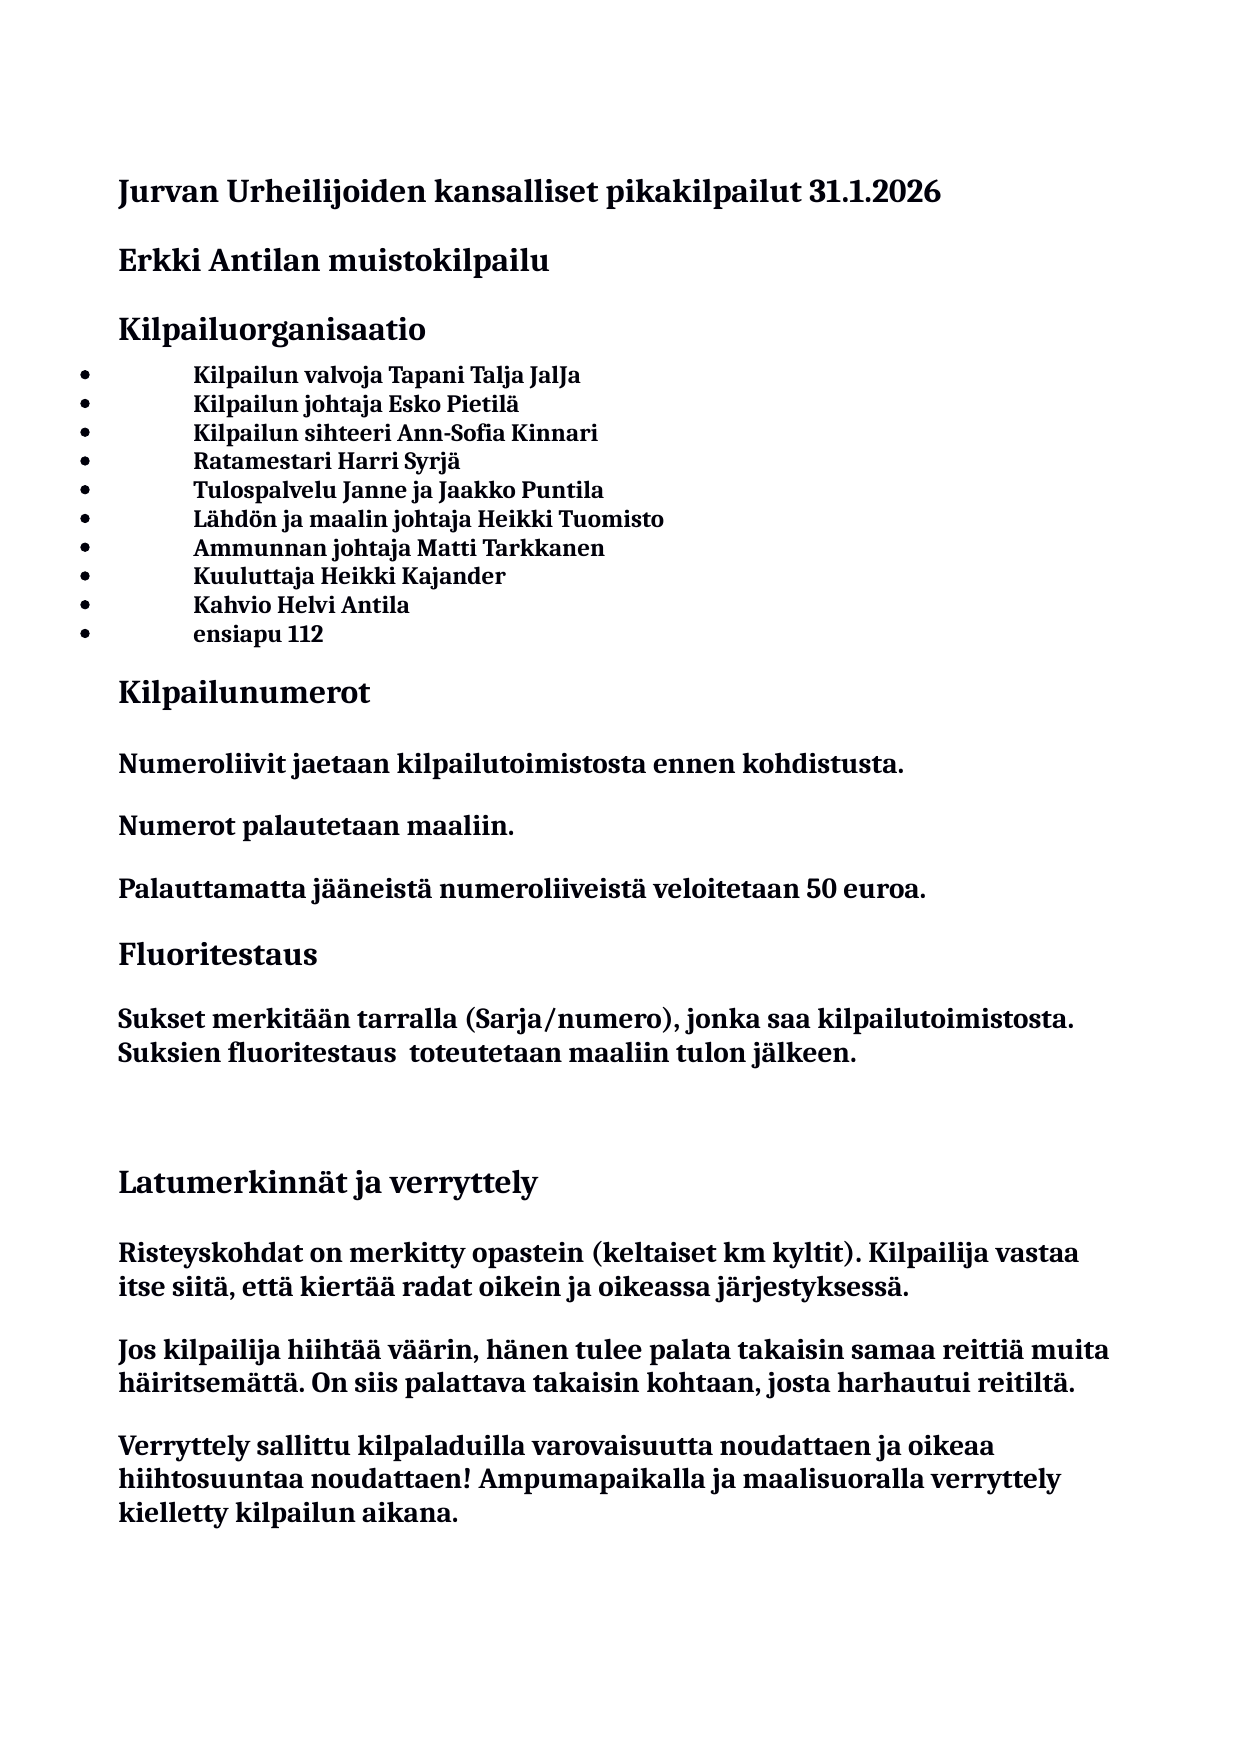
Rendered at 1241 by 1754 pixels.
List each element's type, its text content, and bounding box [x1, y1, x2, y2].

list Lähdön ja maalin johtaja Heikki Tuomisto [81, 505, 1122, 533]
list ensiapu 112 [81, 620, 1122, 648]
list Ratamestari Harri Syrjä [81, 447, 1122, 476]
list Ammunnan johtaja Matti Tarkkanen [81, 533, 1122, 562]
subtitle Kilpailuorganisaatio [118, 311, 1122, 349]
list Tulospalvelu Janne ja Jaakko Puntila [81, 476, 1122, 505]
text Numeroliivit jaetaan kilpailutoimistosta ennen kohdistusta. [118, 747, 1122, 780]
text Verryttely sallittu kilpaladuilla varovaisuutta noudattaen ja oikeaa hiihtosuuntaa noudattaen! Ampumapaikalla ja maalisuoralla verryttely kielletty kilpailun aikana. [118, 1429, 1122, 1530]
text Risteyskohdat on merkitty opastein (keltaiset km kyltit). Kilpailija vastaa itse siitä, että kiertää radat oikein ja oikeassa järjestyksessä. [118, 1237, 1122, 1304]
list Kilpailun sihteeri Ann-Sofia Kinnari [81, 418, 1122, 447]
list Kilpailun valvoja Tapani Talja JalJa [81, 361, 1122, 390]
text Numerot palautetaan maaliin. [118, 809, 1122, 843]
text Sukset merkitään tarralla (Sarja/numero), jonka saa kilpailutoimistosta. Suksien fluoritestaus toteutetaan maaliin tulon jälkeen. [118, 1002, 1122, 1069]
text Jos kilpailija hiihtää väärin, hänen tulee palata takaisin samaa reittiä muita häiritsemättä. On siis palattava takaisin kohtaan, josta harhautui reitiltä. [118, 1333, 1122, 1400]
subtitle Jurvan Urheilijoiden kansalliset pikakilpailut 31.1.2026 [118, 173, 1122, 211]
subtitle Kilpailunumerot [118, 673, 1122, 712]
subtitle Latumerkinnät ja verryttely [118, 1163, 1122, 1202]
text Fluoritestaus [118, 935, 1122, 973]
subtitle Erkki Antilan muistokilpailu [118, 242, 1122, 280]
list Kilpailun johtaja Esko Pietilä [81, 390, 1122, 418]
list Kuuluttaja Heikki Kajander [81, 562, 1122, 591]
list Kahvio Helvi Antila [81, 591, 1122, 620]
text Palauttamatta jääneistä numeroliiveistä veloitetaan 50 euroa. [118, 872, 1122, 906]
